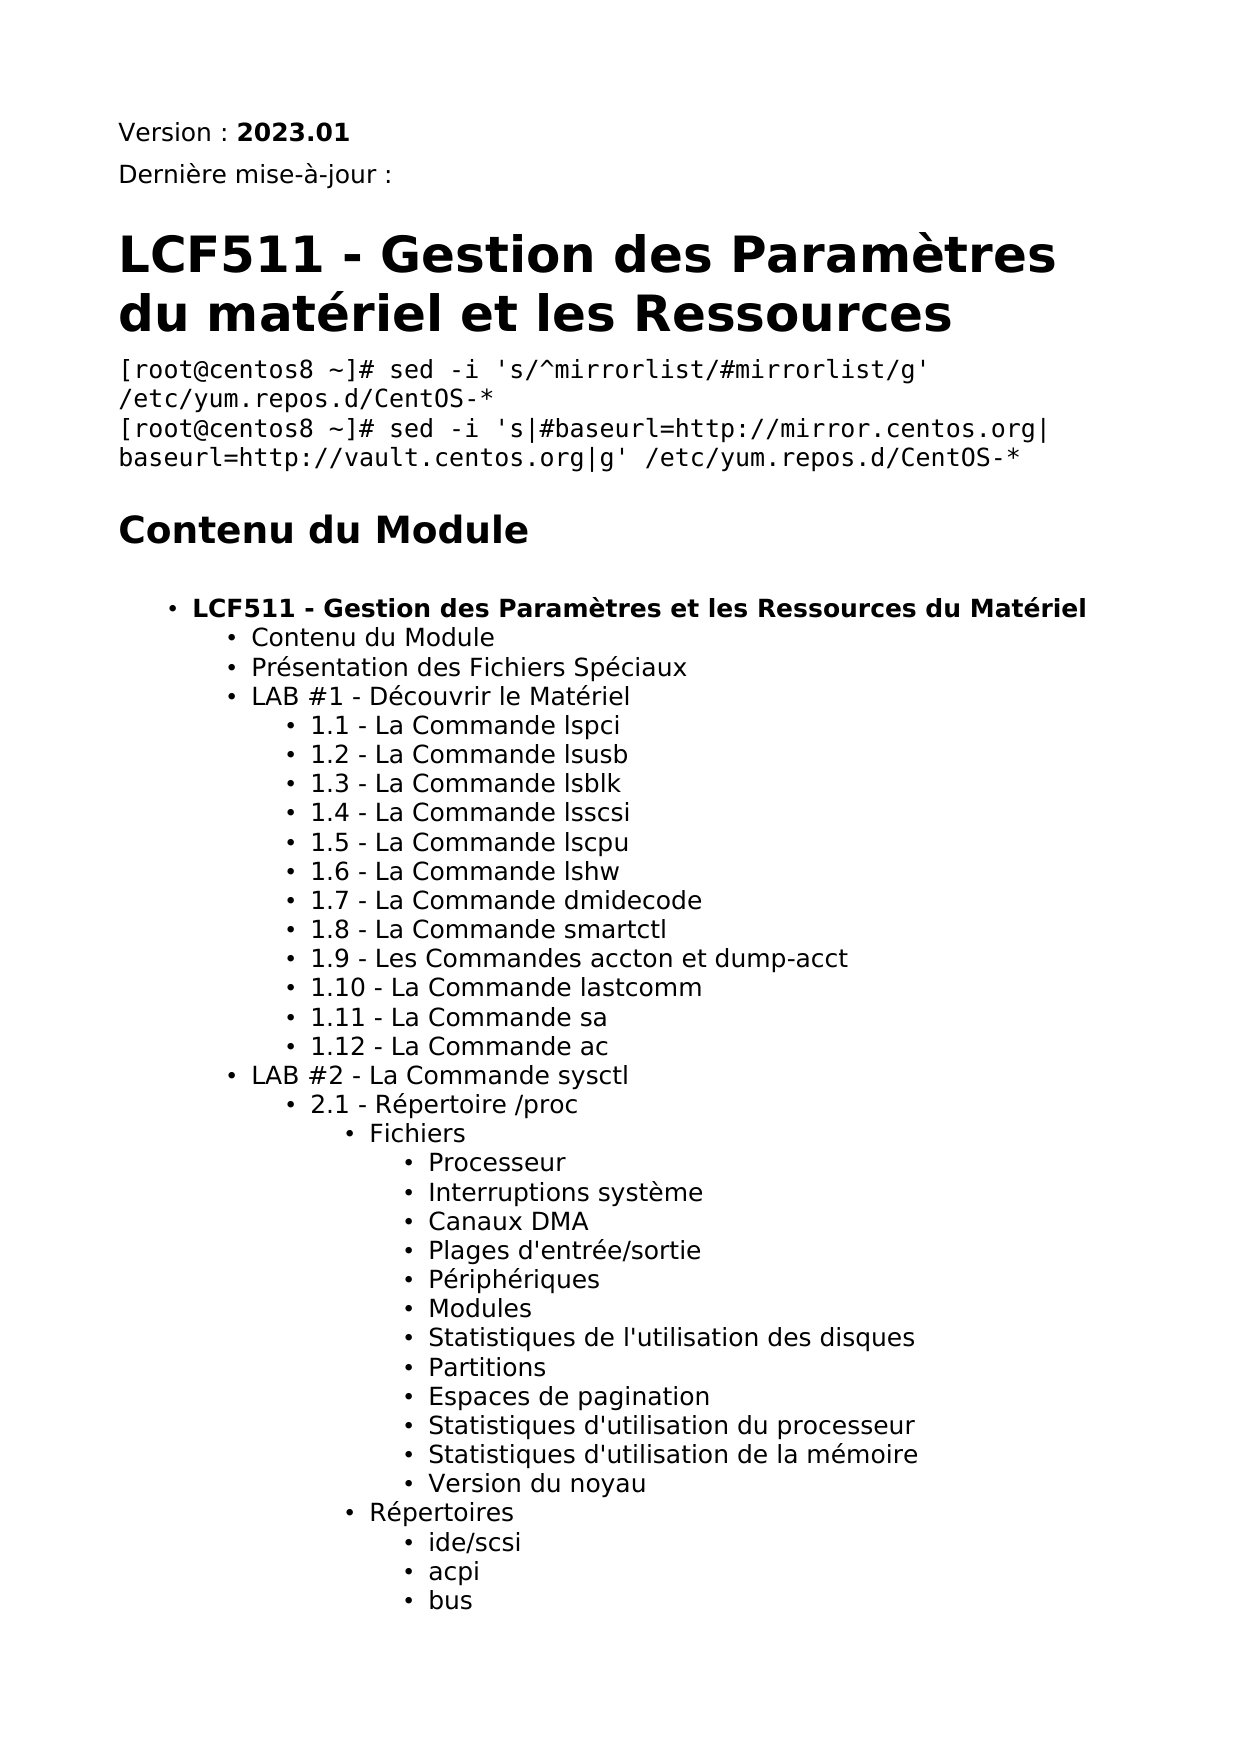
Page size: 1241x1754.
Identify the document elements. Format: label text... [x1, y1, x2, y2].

list Répertoires [354, 1499, 1122, 1528]
list LCF511 - Gestion des Paramètres et les Ressources du Matériel [177, 594, 1122, 624]
list Statistiques d'utilisation de la mémoire [413, 1440, 1122, 1469]
list Processeur [413, 1149, 1122, 1178]
list 1.11 - La Commande sa [295, 1003, 1122, 1032]
list Canaux DMA [413, 1207, 1122, 1236]
list Espaces de pagination [413, 1382, 1122, 1411]
list 1.10 - La Commande lastcomm [295, 974, 1122, 1003]
list Contenu du Module [236, 624, 1122, 653]
list 1.5 - La Commande lscpu [295, 828, 1122, 857]
list 1.7 - La Commande dmidecode [295, 886, 1122, 915]
list Plages d'entrée/sortie [413, 1236, 1122, 1265]
list Présentation des Fichiers Spéciaux [236, 653, 1122, 682]
list 1.2 - La Commande lsusb [295, 740, 1122, 769]
list 1.8 - La Commande smartctl [295, 915, 1122, 944]
list acpi [413, 1557, 1122, 1586]
list 1.4 - La Commande lsscsi [295, 799, 1122, 828]
list Interruptions système [413, 1178, 1122, 1207]
list ide/scsi [413, 1528, 1122, 1557]
list Statistiques d'utilisation du processeur [413, 1411, 1122, 1440]
subtitle Contenu du Module [118, 509, 1122, 552]
list 1.12 - La Commande ac [295, 1032, 1122, 1061]
list 1.9 - Les Commandes accton et dump-acct [295, 944, 1122, 974]
list Statistiques de l'utilisation des disques [413, 1324, 1122, 1353]
subtitle LCF511 - Gestion des Paramètres du matériel et les Ressources [118, 226, 1122, 343]
text [root@centos8 ~]# sed -i 's/^mirrorlist/#mirrorlist/g' /etc/yum.repos.d/CentOS-* [root@centos8 ~]# sed -i 's|#baseurl=http://mirror.centos.org|baseurl=http://vault.centos.org|g' /etc/yum.repos.d/CentOS-* [118, 355, 1122, 472]
text Dernière mise-à-jour : [118, 160, 1122, 189]
list 1.3 - La Commande lsblk [295, 769, 1122, 799]
list Fichiers [354, 1119, 1122, 1149]
list Partitions [413, 1353, 1122, 1382]
text Version : 2023.01 [118, 118, 1122, 147]
list bus [413, 1586, 1122, 1615]
list Version du noyau [413, 1469, 1122, 1499]
list Périphériques [413, 1265, 1122, 1294]
list 1.1 - La Commande lspci [295, 711, 1122, 740]
list 1.6 - La Commande lshw [295, 857, 1122, 886]
list LAB #2 - La Commande sysctl [236, 1061, 1122, 1090]
list Modules [413, 1294, 1122, 1324]
list LAB #1 - Découvrir le Matériel [236, 682, 1122, 711]
list 2.1 - Répertoire /proc [295, 1090, 1122, 1119]
